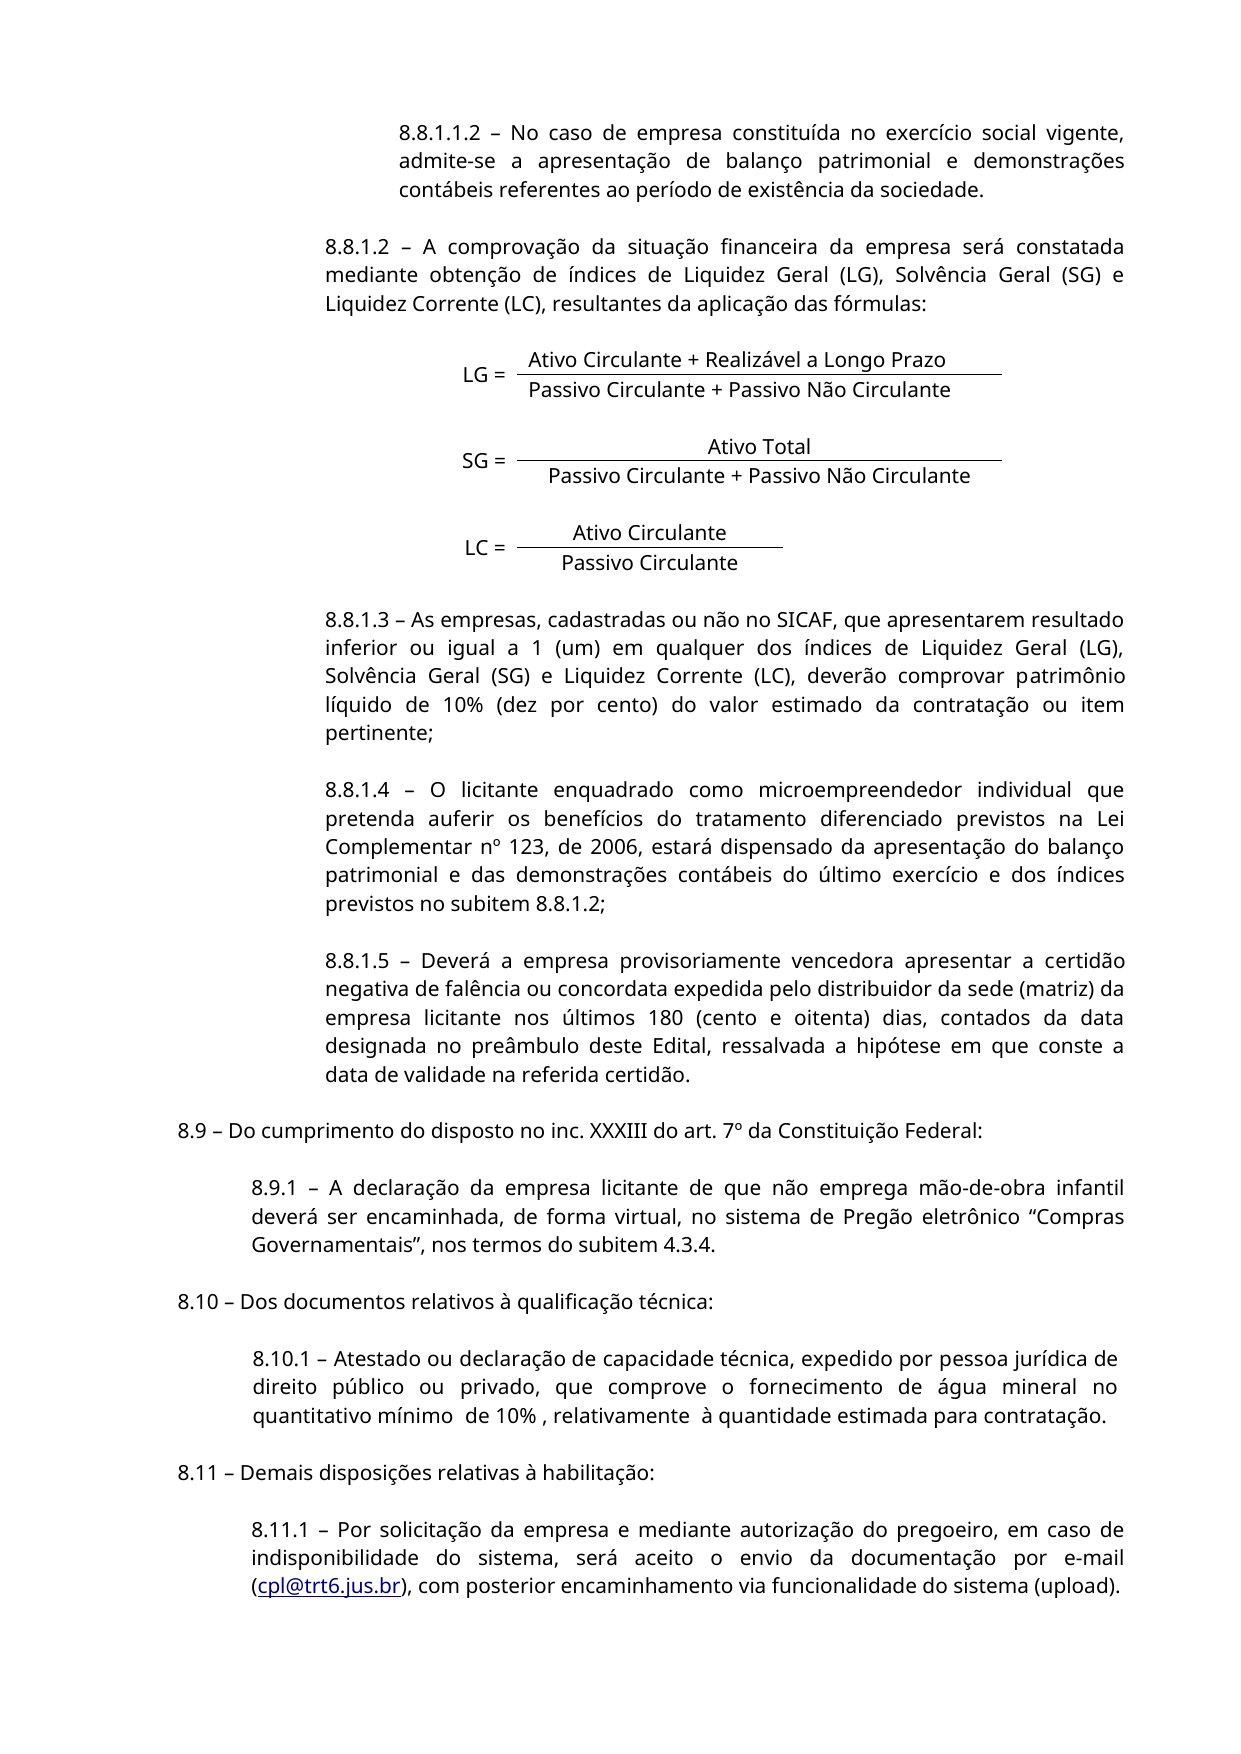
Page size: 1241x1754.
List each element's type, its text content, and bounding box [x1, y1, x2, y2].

text 8.8.1.1.2 – No caso de empresa constituída no exercício social vigente, admite-se a apresentação de balanço patrimonial e demonstrações contábeis referentes ao período de existência da sociedade. [399, 118, 1126, 203]
table_header SG = [309, 432, 517, 490]
table_header Ativo Circulante [517, 518, 783, 547]
text 8.8.1.4 – O licitante enquadrado como microempreendedor individual que pretenda auferir os benefícios do tratamento diferenciado previstos na Lei Complementar nº 123, de 2006, estará dispensado da apresentação do balanço patrimonial e das demonstrações contábeis do último exercício e dos índices previstos no subitem 8.8.1.2; [325, 775, 1126, 917]
table_header LG = [309, 346, 517, 403]
text 8.8.1.2 – A comprovação da situação financeira da empresa será constatada mediante obtenção de índices de Liquidez Geral (LG), Solvência Geral (SG) e Liquidez Corrente (LC), resultantes da aplicação das fórmulas: [325, 232, 1126, 317]
text 8.8.1.5 – Deverá a empresa provisoriamente vencedora apresentar a certidão negativa de falência ou concordata expedida pelo distribuidor da sede (matriz) da empresa licitante nos últimos 180 (cento e oitenta) dias, contados da data designada no preâmbulo deste Edital, ressalvada a hipótese em que conste a data de validade na referida certidão. [325, 946, 1126, 1088]
text 8.10.1 – Atestado ou declaração de capacidade técnica, expedido por pessoa jurídica de direito público ou privado, que comprove o fornecimento de água mineral no quantitativo mínimo de 10% , relativamente à quantidade estimada para contratação. [252, 1344, 1118, 1429]
text 8.11 – Demais disposições relativas à habilitação: [177, 1458, 1126, 1486]
table_cell Passivo Circulante [517, 548, 783, 576]
table_header Ativo Circulante + Realizável a Longo Prazo [517, 346, 1002, 374]
text 8.8.1.3 – As empresas, cadastradas ou não no SICAF, que apresentarem resultado inferior ou igual a 1 (um) em qualquer dos índices de Liquidez Geral (LG), Solvência Geral (SG) e Liquidez Corrente (LC), deverão comprovar patrimônio líquido de 10% (dez por cento) do valor estimado da contratação ou item pertinente; [325, 605, 1126, 747]
table_cell Passivo Circulante + Passivo Não Circulante [517, 461, 1002, 490]
table_header LC = [309, 518, 517, 576]
text 8.9 – Do cumprimento do disposto no inc. XXXIII do art. 7º da Constituição Federal: [177, 1117, 1126, 1145]
text 8.10 – Dos documentos relativos à qualificação técnica: [177, 1287, 1126, 1316]
table_cell Passivo Circulante + Passivo Não Circulante [517, 375, 1002, 403]
text 8.9.1 – A declaração da empresa licitante de que não emprega mão-de-obra infantil deverá ser encaminhada, de forma virtual, no sistema de Pregão eletrônico “Compras Governamentais”, nos termos do subitem 4.3.4. [251, 1173, 1126, 1259]
table_header Ativo Total [517, 432, 1002, 460]
text 8.11.1 – Por solicitação da empresa e mediante autorização do pregoeiro, em caso de indisponibilidade do sistema, será aceito o envio da documentação por e-mail (cpl@trt6.jus.br), com posterior encaminhamento via funcionalidade do sistema (upload). [251, 1515, 1126, 1600]
